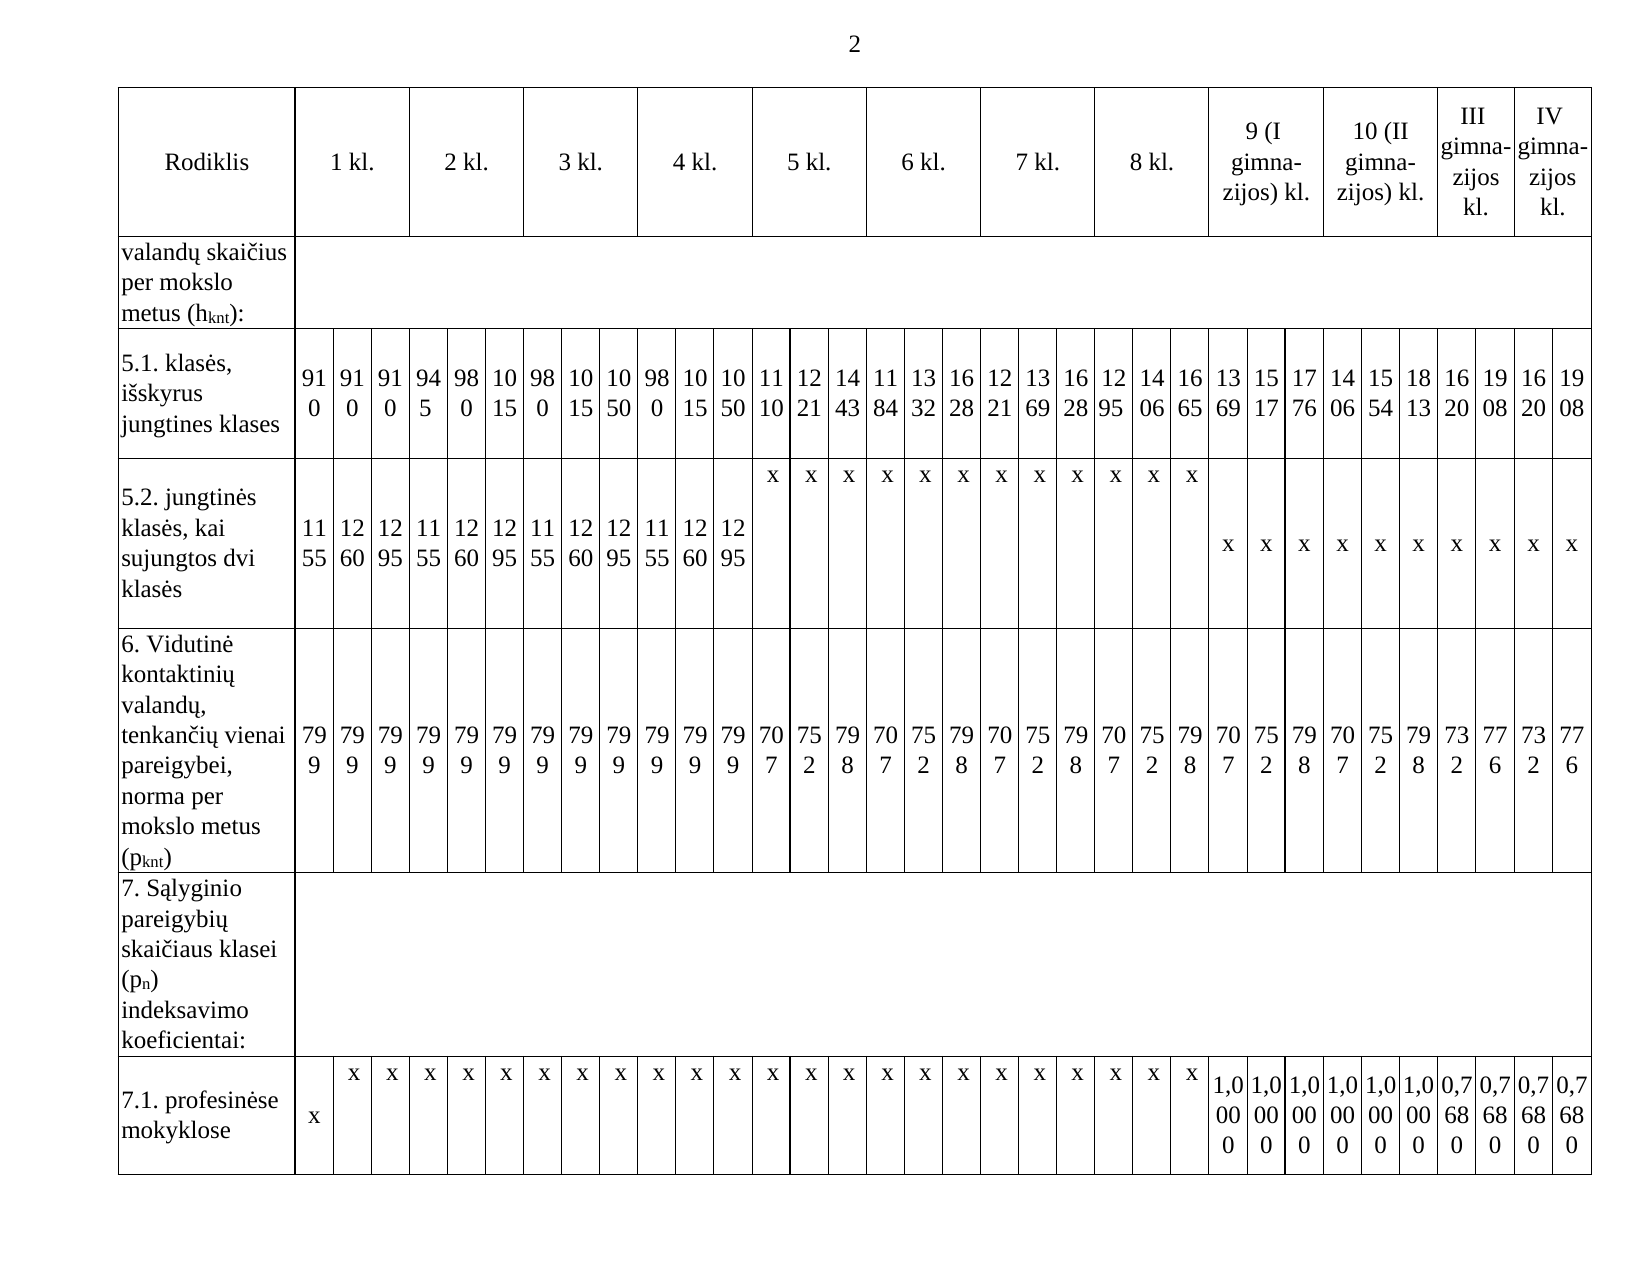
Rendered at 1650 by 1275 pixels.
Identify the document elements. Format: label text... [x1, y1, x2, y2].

table_header 6 kl. [867, 88, 980, 236]
table_cell 1295 [1095, 329, 1132, 458]
table_cell 1050 [714, 329, 752, 458]
table_cell 980 [524, 329, 561, 458]
table_cell 707 [867, 629, 904, 872]
table_cell 732 [1438, 629, 1475, 872]
table_cell x [867, 459, 904, 628]
table_cell [296, 873, 1591, 1056]
table_cell 1155 [410, 459, 447, 628]
table_cell 1295 [486, 459, 523, 628]
table_cell 776 [1553, 629, 1591, 872]
table_cell 7. Sąlyginio pareigybių skaičiaus klasei (pn) indeksavimo koeficientai: [119, 873, 294, 1056]
table_cell 752 [1133, 629, 1170, 872]
table_cell 1260 [562, 459, 599, 628]
table_cell 5.1. klasės, išskyrus jungtines klases [119, 329, 294, 458]
table_cell 1155 [524, 459, 561, 628]
table_cell x [296, 1057, 333, 1174]
table_cell 1,0000 [1324, 1057, 1361, 1174]
table_cell 776 [1476, 629, 1514, 872]
table_cell x [448, 1057, 485, 1174]
table_cell x [524, 1057, 561, 1174]
table_cell 1620 [1438, 329, 1475, 458]
table_cell valandų skaičius per mokslo metus (hknt): [119, 237, 294, 328]
table_cell x [791, 1057, 828, 1174]
table_cell 0,7680 [1553, 1057, 1591, 1174]
table_cell x [372, 1057, 409, 1174]
table_cell 1015 [562, 329, 599, 458]
table_cell 1406 [1324, 329, 1361, 458]
table_cell 752 [1362, 629, 1399, 872]
table_cell 910 [372, 329, 409, 458]
table_cell x [1553, 459, 1591, 628]
table_cell x [943, 1057, 980, 1174]
table_cell x [1057, 1057, 1094, 1174]
table_cell x [562, 1057, 599, 1174]
table_cell 1155 [638, 459, 675, 628]
table_cell x [1209, 459, 1247, 628]
table_cell x [1019, 1057, 1056, 1174]
table_cell 752 [1019, 629, 1056, 872]
table_cell 5.2. jungtinės klasės, kai sujungtos dvi klasės [119, 459, 294, 628]
table_cell x [410, 1057, 447, 1174]
table_cell 1260 [676, 459, 713, 628]
table_cell 799 [372, 629, 409, 872]
table_header 9 (I gimna-zijos) kl. [1209, 88, 1323, 236]
table_cell 1015 [486, 329, 523, 458]
table_cell 1155 [296, 459, 333, 628]
table_cell 799 [600, 629, 637, 872]
table_cell x [753, 459, 789, 628]
table_header 7 kl. [981, 88, 1094, 236]
table_cell 799 [676, 629, 713, 872]
table_cell 752 [791, 629, 828, 872]
table_cell 798 [943, 629, 980, 872]
table_cell 1110 [753, 329, 789, 458]
table_cell 798 [829, 629, 866, 872]
table_cell x [1095, 1057, 1132, 1174]
table_cell x [714, 1057, 752, 1174]
table_cell [296, 237, 1591, 328]
table_header 8 kl. [1095, 88, 1208, 236]
table_cell 6. Vidutinė kontaktinių valandų, tenkančių vienai pareigybei, norma per mokslo metus (pknt) [119, 629, 294, 872]
table_cell x [1171, 1057, 1208, 1174]
table_cell 1776 [1286, 329, 1323, 458]
table_cell 1813 [1400, 329, 1437, 458]
table_cell 1,0000 [1286, 1057, 1323, 1174]
table_header III gimna-zijos kl. [1438, 88, 1514, 236]
table_cell x [486, 1057, 523, 1174]
table_header 4 kl. [638, 88, 752, 236]
table_cell 1221 [791, 329, 828, 458]
table_cell 707 [1324, 629, 1361, 872]
table_cell 1295 [714, 459, 752, 628]
table_cell 1406 [1133, 329, 1170, 458]
table_cell 1908 [1553, 329, 1591, 458]
table_cell 1443 [829, 329, 866, 458]
table_cell 798 [1286, 629, 1323, 872]
table_cell 799 [524, 629, 561, 872]
table_cell x [1324, 459, 1361, 628]
table_cell 1628 [1057, 329, 1094, 458]
table_cell 799 [448, 629, 485, 872]
table_cell 1050 [600, 329, 637, 458]
table_cell 707 [753, 629, 789, 872]
table_cell x [1362, 459, 1399, 628]
table_cell x [1400, 459, 1437, 628]
table_cell x [334, 1057, 371, 1174]
table_cell 799 [486, 629, 523, 872]
table_cell 1620 [1515, 329, 1552, 458]
table_header 10 (II gimna- zijos) kl. [1324, 88, 1437, 236]
table_cell 1,0000 [1248, 1057, 1284, 1174]
table_cell 1295 [600, 459, 637, 628]
table_cell x [1057, 459, 1094, 628]
table_cell 798 [1057, 629, 1094, 872]
table_cell 799 [334, 629, 371, 872]
table_header 2 kl. [410, 88, 523, 236]
table_cell x [1019, 459, 1056, 628]
table_cell 707 [981, 629, 1018, 872]
table_cell 7.1. profesinėse mokyklose [119, 1057, 294, 1174]
table_cell 1221 [981, 329, 1018, 458]
table_cell x [1248, 459, 1284, 628]
table_cell 0,7680 [1515, 1057, 1552, 1174]
table_cell 1,0000 [1209, 1057, 1247, 1174]
table_cell 0,7680 [1438, 1057, 1475, 1174]
table_cell 707 [1209, 629, 1247, 872]
table_cell 0,7680 [1476, 1057, 1514, 1174]
table_cell 980 [448, 329, 485, 458]
table_cell x [905, 1057, 942, 1174]
table_cell x [1133, 459, 1170, 628]
table_cell 1,0000 [1362, 1057, 1399, 1174]
table_cell 707 [1095, 629, 1132, 872]
table_cell 752 [1248, 629, 1284, 872]
table_cell x [791, 459, 828, 628]
table_cell x [600, 1057, 637, 1174]
table_cell 1295 [372, 459, 409, 628]
table_cell x [829, 459, 866, 628]
table_cell x [867, 1057, 904, 1174]
table_header IV gimna-zijos kl. [1515, 88, 1591, 236]
table_cell x [1515, 459, 1552, 628]
table_cell 732 [1515, 629, 1552, 872]
table_header Rodiklis [119, 88, 294, 236]
table_cell 799 [638, 629, 675, 872]
table_cell x [1133, 1057, 1170, 1174]
table_cell 1184 [867, 329, 904, 458]
table_cell 1665 [1171, 329, 1208, 458]
table_cell 798 [1171, 629, 1208, 872]
table_cell 1260 [448, 459, 485, 628]
table_cell 910 [296, 329, 333, 458]
table_cell x [829, 1057, 866, 1174]
table_cell x [638, 1057, 675, 1174]
table_cell 752 [905, 629, 942, 872]
table_cell x [905, 459, 942, 628]
table_header 3 kl. [524, 88, 637, 236]
table_cell 1332 [905, 329, 942, 458]
table_cell 1628 [943, 329, 980, 458]
table_cell x [676, 1057, 713, 1174]
table_cell x [753, 1057, 789, 1174]
table_cell 799 [296, 629, 333, 872]
table_cell 799 [410, 629, 447, 872]
table_header 1 kl. [296, 88, 409, 236]
table_header 5 kl. [753, 88, 866, 236]
table_cell x [943, 459, 980, 628]
table_cell x [1171, 459, 1208, 628]
table_cell x [1438, 459, 1475, 628]
table_cell 1517 [1248, 329, 1284, 458]
table_cell 799 [714, 629, 752, 872]
table_cell x [981, 459, 1018, 628]
table_cell 1369 [1209, 329, 1247, 458]
table_cell 1015 [676, 329, 713, 458]
table_cell 1260 [334, 459, 371, 628]
table_cell 798 [1400, 629, 1437, 872]
table_cell 1554 [1362, 329, 1399, 458]
table_cell x [981, 1057, 1018, 1174]
table_cell 1,0000 [1400, 1057, 1437, 1174]
table_cell 1369 [1019, 329, 1056, 458]
table_cell 799 [562, 629, 599, 872]
table_cell x [1476, 459, 1514, 628]
table_cell 1908 [1476, 329, 1514, 458]
table_cell 910 [334, 329, 371, 458]
table_cell 980 [638, 329, 675, 458]
table_cell x [1286, 459, 1323, 628]
table_cell 945 [410, 329, 447, 458]
table_cell x [1095, 459, 1132, 628]
